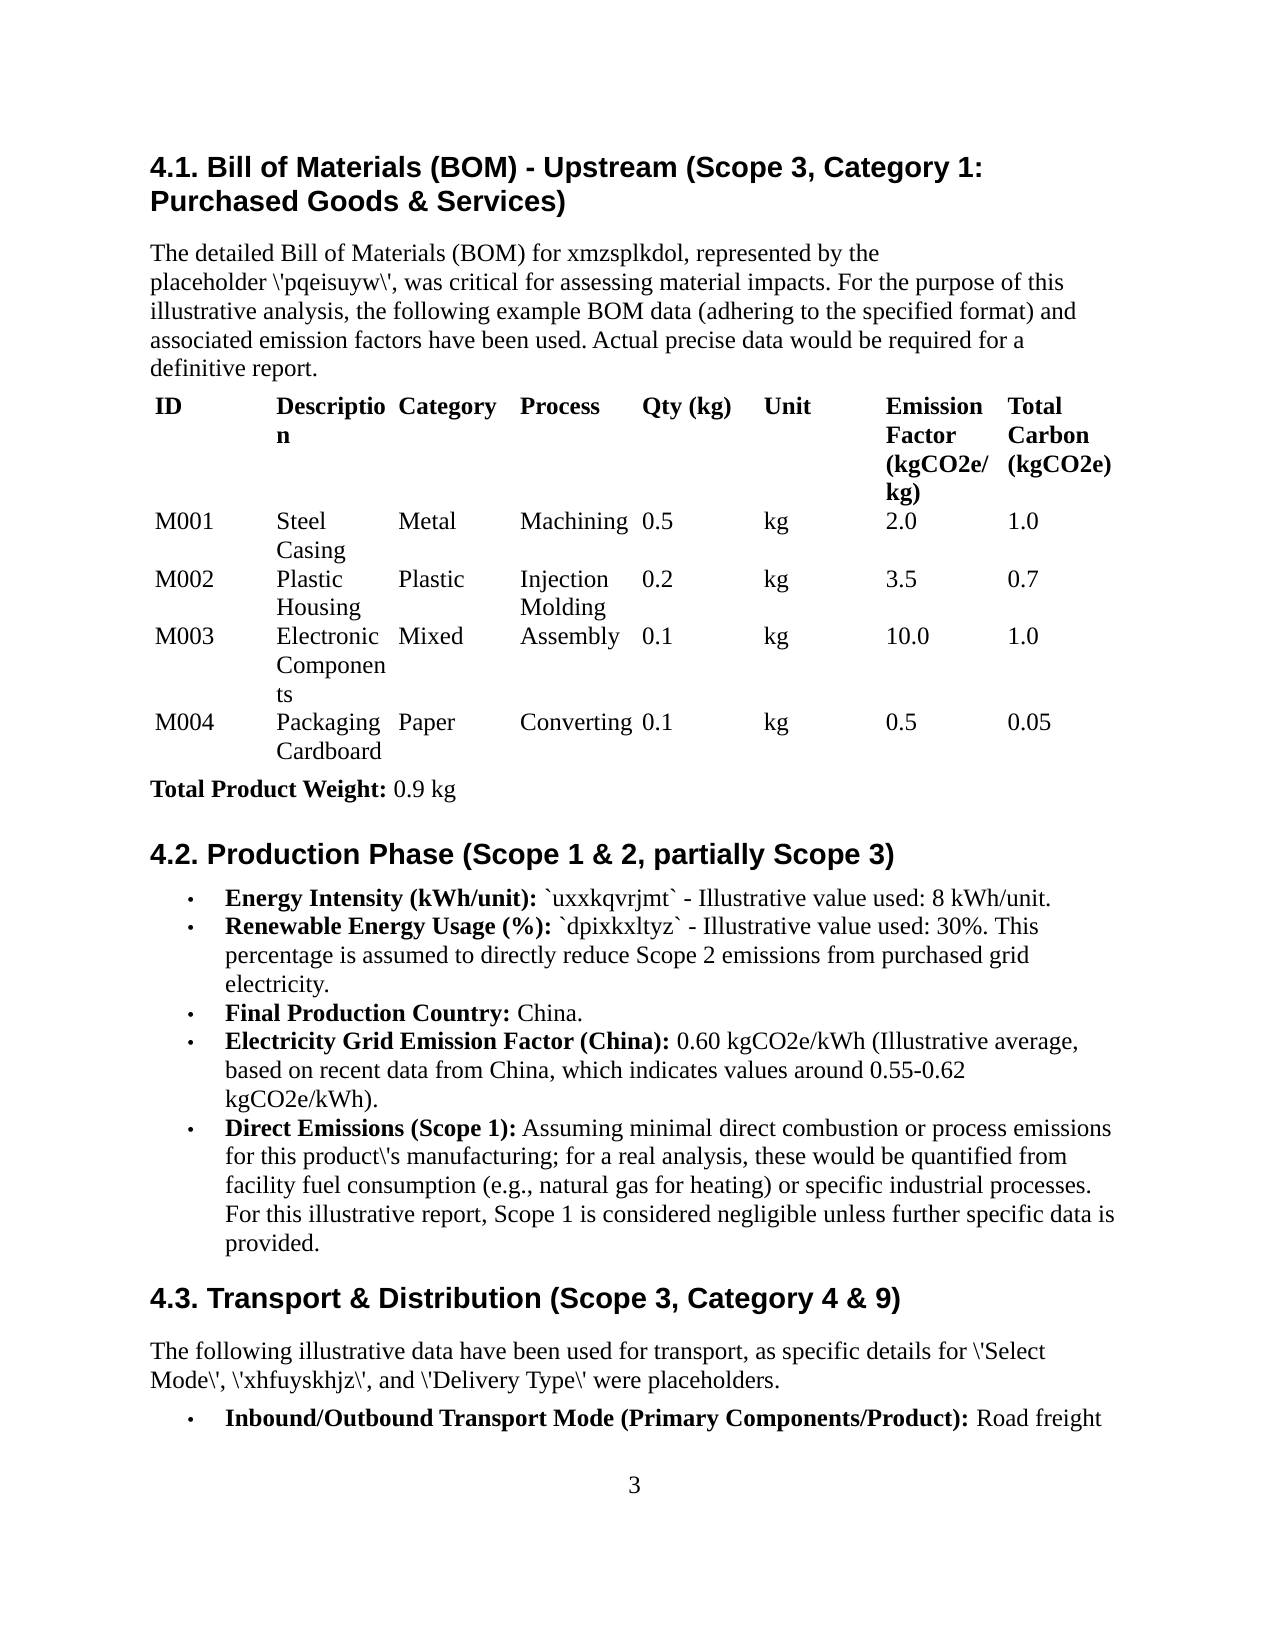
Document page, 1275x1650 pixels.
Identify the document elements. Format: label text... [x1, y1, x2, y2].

table_header ID [150, 391, 272, 506]
list Final Production Country: China. [187, 998, 1125, 1026]
table_cell 10.0 [881, 621, 1003, 707]
table_cell 0.5 [638, 506, 759, 564]
list Renewable Energy Usage (%): `dpixkxltyz` - Illustrative value used: 30%. This percentage is assumed to directly reduce Scope 2 emissions from purchased grid electricity. [187, 911, 1125, 998]
table_cell 0.2 [638, 564, 759, 621]
table_cell 0.1 [638, 708, 759, 765]
table_cell Mixed [394, 621, 516, 707]
table_cell kg [759, 506, 881, 564]
list Energy Intensity (kWh/unit): `uxxkqvrjmt` - Illustrative value used: 8 kWh/unit. [187, 883, 1125, 911]
table_cell kg [759, 708, 881, 765]
text Total Product Weight: 0.9 kg [150, 774, 1125, 803]
table_header Emission Factor (kgCO2e/kg) [881, 391, 1003, 506]
table_cell Machining [516, 506, 637, 564]
table_cell 0.7 [1003, 564, 1125, 621]
table_header Unit [759, 391, 881, 506]
subtitle 4.2. Production Phase (Scope 1 & 2, partially Scope 3) [150, 837, 1125, 870]
table_cell Plastic [394, 564, 516, 621]
table_header Total Carbon (kgCO2e) [1003, 391, 1125, 506]
table_cell Assembly [516, 621, 637, 707]
table_cell M004 [150, 708, 272, 765]
table_cell kg [759, 564, 881, 621]
subtitle 4.1. Bill of Materials (BOM) - Upstream (Scope 3, Category 1: Purchased Goods & Services) [150, 150, 1125, 217]
table_cell M003 [150, 621, 272, 707]
table_header Description [272, 391, 394, 506]
table_cell M002 [150, 564, 272, 621]
table_cell Converting [516, 708, 637, 765]
table_cell 0.1 [638, 621, 759, 707]
list Direct Emissions (Scope 1): Assuming minimal direct combustion or process emissions for this product\'s manufacturing; for a real analysis, these would be quantified from facility fuel consumption (e.g., natural gas for heating) or specific industrial processes. For this illustrative report, Scope 1 is considered negligible unless further specific data is provided. [187, 1113, 1125, 1256]
text The following illustrative data have been used for transport, as specific details for \'Select Mode\', \'xhfuyskhjz\', and \'Delivery Type\' were placeholders. [150, 1336, 1125, 1394]
table_cell Steel Casing [272, 506, 394, 564]
list Inbound/Outbound Transport Mode (Primary Components/Product): Road freight [187, 1403, 1125, 1432]
table_cell 1.0 [1003, 621, 1125, 707]
subtitle 4.3. Transport & Distribution (Scope 3, Category 4 & 9) [150, 1281, 1125, 1315]
table_cell Packaging Cardboard [272, 708, 394, 765]
table_cell 1.0 [1003, 506, 1125, 564]
text The detailed Bill of Materials (BOM) for xmzsplkdol, represented by the placeholder \'pqeisuyw\', was critical for assessing material impacts. For the purpose of this illustrative analysis, the following example BOM data (adhering to the specified format) and associated emission factors have been used. Actual precise data would be required for a definitive report. [150, 238, 1125, 382]
table_cell 0.5 [881, 708, 1003, 765]
table_cell Plastic Housing [272, 564, 394, 621]
table_cell Metal [394, 506, 516, 564]
table_cell kg [759, 621, 881, 707]
table_cell 0.05 [1003, 708, 1125, 765]
list Electricity Grid Emission Factor (China): 0.60 kgCO2e/kWh (Illustrative average, based on recent data from China, which indicates values around 0.55-0.62 kgCO2e/kWh). [187, 1026, 1125, 1113]
table_cell 3.5 [881, 564, 1003, 621]
table_cell Injection Molding [516, 564, 637, 621]
table_cell 2.0 [881, 506, 1003, 564]
table_header Process [516, 391, 637, 506]
table_header Category [394, 391, 516, 506]
table_cell Paper [394, 708, 516, 765]
table_cell Electronic Components [272, 621, 394, 707]
table_cell M001 [150, 506, 272, 564]
table_header Qty (kg) [638, 391, 759, 506]
